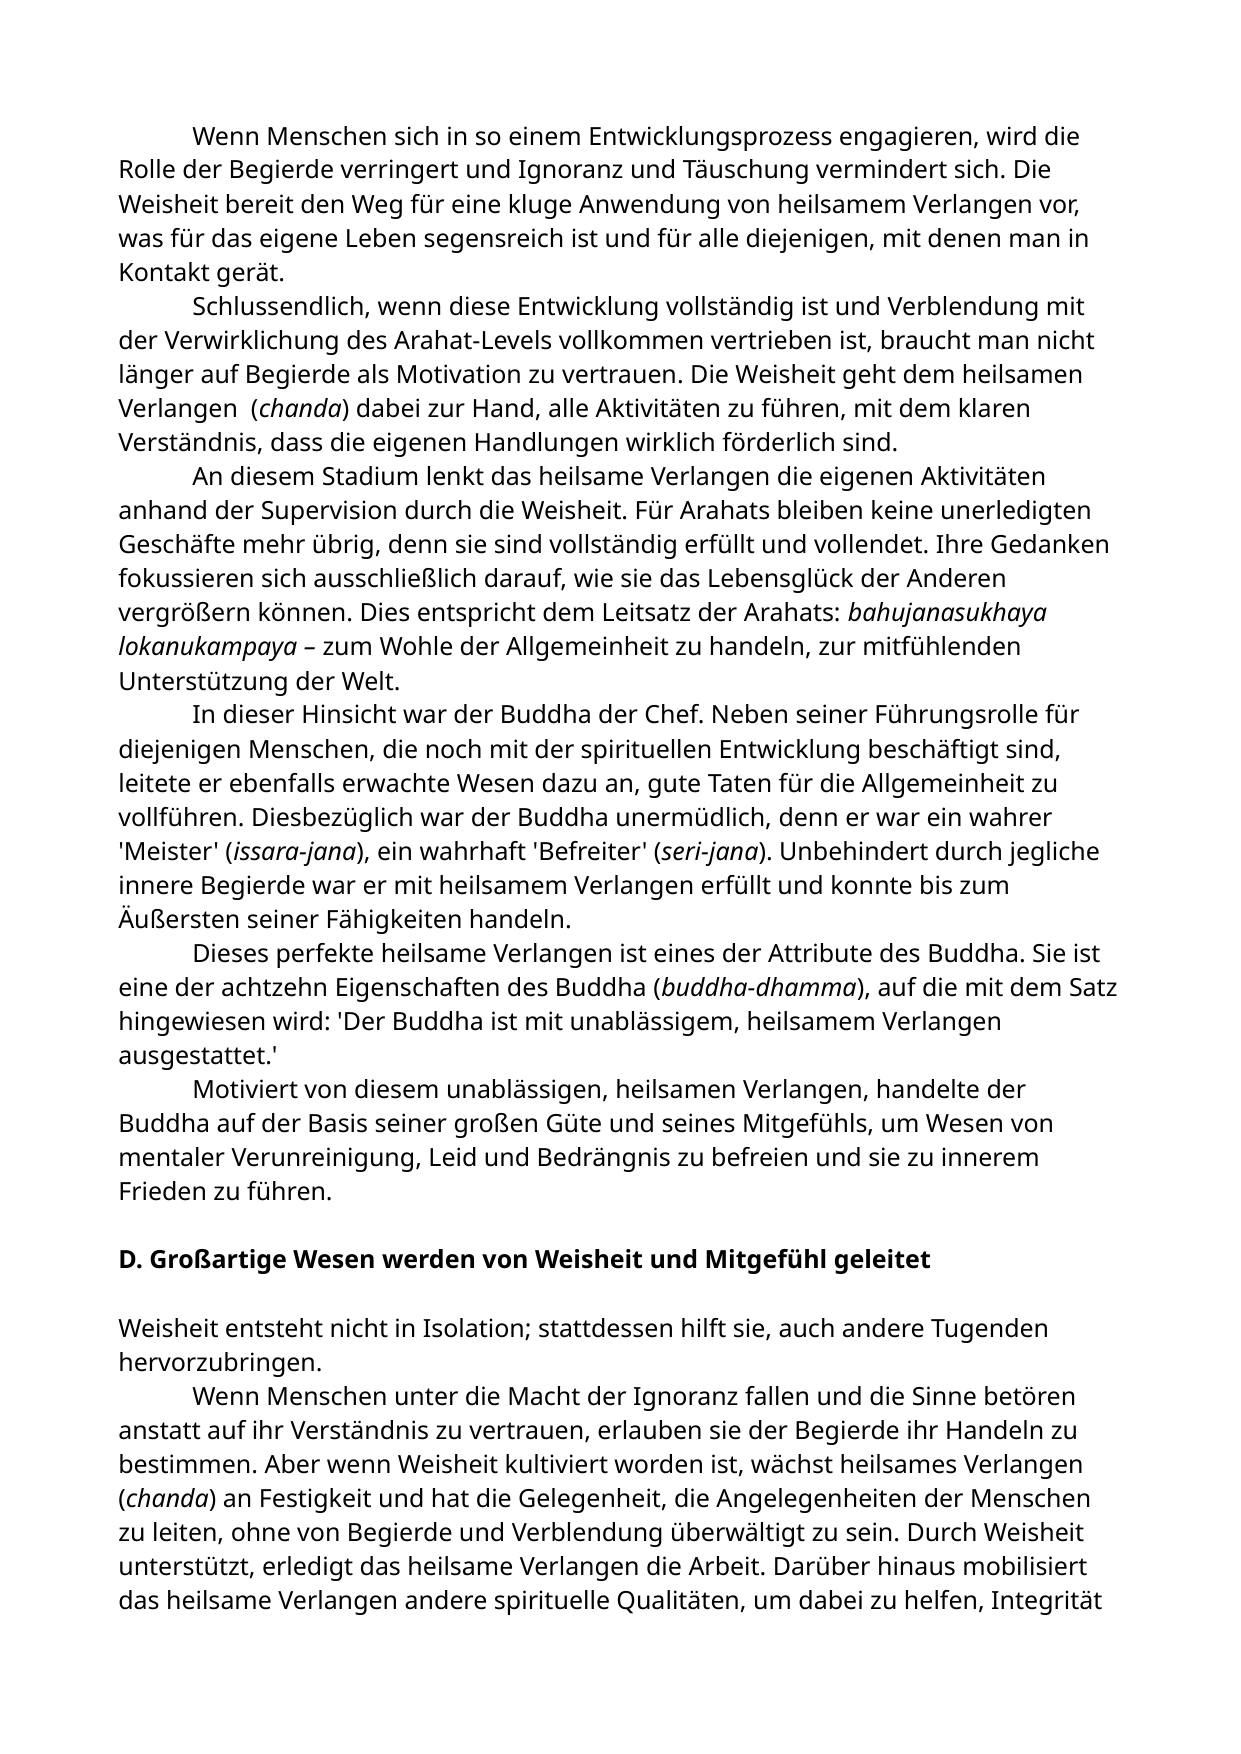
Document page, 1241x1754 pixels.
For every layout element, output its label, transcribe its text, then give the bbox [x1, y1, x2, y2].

text D. Großartige Wesen werden von Weisheit und Mitgefühl geleitet [118, 1242, 1122, 1276]
text Schlussendlich, wenn diese Entwicklung vollständig ist und Verblendung mit der Verwirklichung des Arahat-Levels vollkommen vertrieben ist, braucht man nicht länger auf Begierde als Motivation zu vertrauen. Die Weisheit geht dem heilsamen Verlangen (chanda) dabei zur Hand, alle Aktivitäten zu führen, mit dem klaren Verständnis, dass die eigenen Handlungen wirklich förderlich sind. [118, 288, 1122, 459]
text An diesem Stadium lenkt das heilsame Verlangen die eigenen Aktivitäten anhand der Supervision durch die Weisheit. Für Arahats bleiben keine unerledigten Geschäfte mehr übrig, denn sie sind vollständig erfüllt und vollendet. Ihre Gedanken fokussieren sich ausschließlich darauf, wie sie das Lebensglück der Anderen vergrößern können. Dies entspricht dem Leitsatz der Arahats: bahujanasukhaya lokanukampaya – zum Wohle der Allgemeinheit zu handeln, zur mitfühlenden Unterstützung der Welt. [118, 459, 1122, 697]
text Dieses perfekte heilsame Verlangen ist eines der Attribute des Buddha. Sie ist eine der achtzehn Eigenschaften des Buddha (buddha-dhamma), auf die mit dem Satz hingewiesen wird: 'Der Buddha ist mit unablässigem, heilsamem Verlangen ausgestattet.' [118, 936, 1122, 1072]
text Weisheit entsteht nicht in Isolation; stattdessen hilft sie, auch andere Tugenden hervorzubringen. [118, 1310, 1122, 1378]
text In dieser Hinsicht war der Buddha der Chef. Neben seiner Führungsrolle für diejenigen Menschen, die noch mit der spirituellen Entwicklung beschäftigt sind, leitete er ebenfalls erwachte Wesen dazu an, gute Taten für die Allgemeinheit zu vollführen. Diesbezüglich war der Buddha unermüdlich, denn er war ein wahrer 'Meister' (issara-jana), ein wahrhaft 'Befreiter' (seri-jana). Unbehindert durch jegliche innere Begierde war er mit heilsamem Verlangen erfüllt und konnte bis zum Äußersten seiner Fähigkeiten handeln. [118, 697, 1122, 936]
text Wenn Menschen sich in so einem Entwicklungsprozess engagieren, wird die Rolle der Begierde verringert und Ignoranz und Täuschung vermindert sich. Die Weisheit bereit den Weg für eine kluge Anwendung von heilsamem Verlangen vor, was für das eigene Leben segensreich ist und für alle diejenigen, mit denen man in Kontakt gerät. [118, 118, 1122, 288]
text Motiviert von diesem unablässigen, heilsamen Verlangen, handelte der Buddha auf der Basis seiner großen Güte und seines Mitgefühls, um Wesen von mentaler Verunreinigung, Leid und Bedrängnis zu befreien und sie zu innerem Frieden zu führen. [118, 1072, 1122, 1208]
text Wenn Menschen unter die Macht der Ignoranz fallen und die Sinne betören anstatt auf ihr Verständnis zu vertrauen, erlauben sie der Begierde ihr Handeln zu bestimmen. Aber wenn Weisheit kultiviert worden ist, wächst heilsames Verlangen (chanda) an Festigkeit und hat die Gelegenheit, die Angelegenheiten der Menschen zu leiten, ohne von Begierde und Verblendung überwältigt zu sein. Durch Weisheit unterstützt, erledigt das heilsame Verlangen die Arbeit. Darüber hinaus mobilisiert das heilsame Verlangen andere spirituelle Qualitäten, um dabei zu helfen, Integrität [118, 1378, 1122, 1617]
